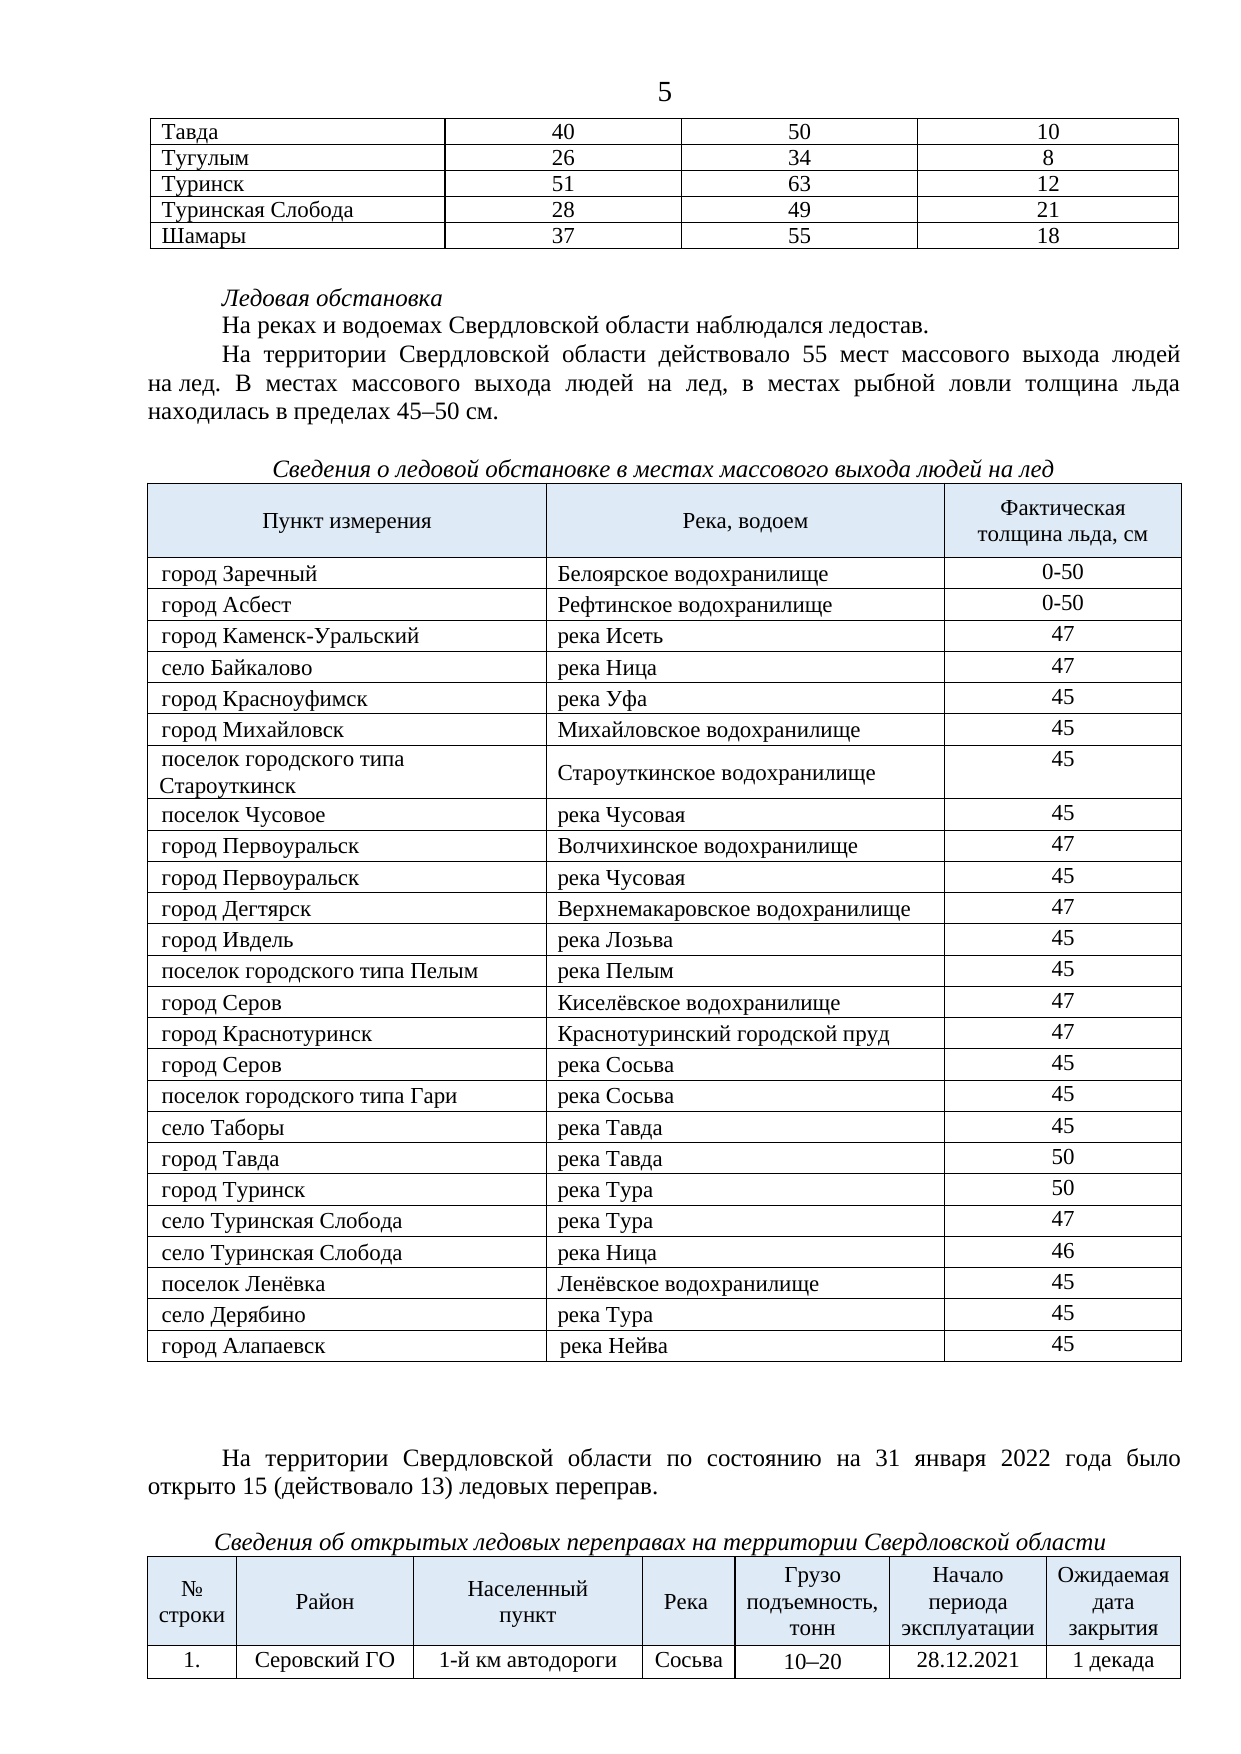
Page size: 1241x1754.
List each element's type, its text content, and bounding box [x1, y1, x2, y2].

table_cell село Таборы [148, 1112, 546, 1142]
table_cell 28 [446, 197, 681, 222]
table_cell Сосьва [643, 1646, 734, 1678]
table_cell 28.12.2021 [890, 1646, 1046, 1678]
table_header Ожидаемая дата закрытия [1047, 1557, 1180, 1645]
table_cell город Дегтярск [148, 893, 546, 923]
table_cell река Тура [547, 1206, 944, 1236]
table_cell река Тавда [547, 1143, 944, 1173]
table_cell 18 [918, 223, 1178, 248]
table_cell Михайловское водохранилище [547, 714, 944, 744]
table_cell 45 [945, 924, 1181, 954]
table_cell 0-50 [945, 558, 1181, 588]
table_cell город Асбест [148, 589, 546, 619]
table_cell село Байкалово [148, 652, 546, 682]
table_cell 45 [945, 1299, 1181, 1329]
table_cell Серовский ГО [237, 1646, 413, 1678]
table_header № строки [148, 1557, 236, 1645]
table_cell Киселёвское водохранилище [547, 987, 944, 1017]
text На территории Свердловской области по состоянию на 31 января 2022 года было открыто 15 (действовало 13) ледовых переправ. [148, 1445, 1181, 1500]
table_cell Туринск [151, 171, 444, 196]
table_cell село Дерябино [148, 1299, 546, 1329]
table_cell река Лозьва [547, 924, 944, 954]
table_cell Тугулым [151, 145, 444, 170]
text На территории Свердловской области действовало 55 мест массового выхода людей на лед. В местах массового выхода людей на лед, в местах рыбной ловли толщина льда находилась в пределах 45–50 см. [148, 339, 1181, 425]
table_cell поселок городского типа Пелым [148, 956, 546, 986]
table_cell город Алапаевск [148, 1331, 546, 1361]
table_cell Шамары [151, 223, 444, 248]
table_cell 46 [945, 1237, 1181, 1267]
table_cell поселок городского типа Гари [148, 1081, 546, 1111]
table_cell 47 [945, 831, 1181, 861]
table_cell река Ница [547, 652, 944, 682]
table_header Населенный пункт [414, 1557, 642, 1645]
table_cell 45 [945, 1331, 1181, 1361]
table_cell город Каменск-Уральский [148, 621, 546, 651]
table_cell Туринская Слобода [151, 197, 444, 222]
table_cell город Первоуральск [148, 831, 546, 861]
table_cell поселок Ленёвка [148, 1268, 546, 1298]
table_cell 1-й км автодороги [414, 1646, 642, 1678]
table_cell 8 [918, 145, 1178, 170]
table_cell 26 [446, 145, 681, 170]
table_cell 34 [682, 145, 917, 170]
table_cell 50 [682, 119, 917, 144]
table_cell Рефтинское водохранилище [547, 589, 944, 619]
table_cell 50 [945, 1143, 1181, 1173]
table_cell река Уфа [547, 683, 944, 713]
table_header Начало периода эксплуатации [890, 1557, 1046, 1645]
table_cell 21 [918, 197, 1178, 222]
table_cell река Тура [547, 1174, 944, 1204]
table_cell 45 [945, 862, 1181, 892]
table_cell 12 [918, 171, 1178, 196]
table_header Район [237, 1557, 413, 1645]
table_cell поселок городского типа Староуткинск [148, 746, 546, 798]
table_cell 0-50 [945, 589, 1181, 619]
table_cell город Краснотуринск [148, 1018, 546, 1048]
table_cell 10–20 [736, 1646, 889, 1678]
table_cell город Серов [148, 1049, 546, 1079]
table_cell село Туринская Слобода [148, 1206, 546, 1236]
text Ледовая обстановка [148, 283, 1181, 312]
table_cell Белоярское водохранилище [547, 558, 944, 588]
table_cell 55 [682, 223, 917, 248]
table_cell река Сосьва [547, 1049, 944, 1079]
table_cell 45 [945, 1081, 1181, 1111]
table_cell 45 [945, 1049, 1181, 1079]
table_cell Краснотуринский городской пруд [547, 1018, 944, 1048]
table_cell река Тавда [547, 1112, 944, 1142]
table_cell 1 декада [1047, 1646, 1180, 1678]
table_header Пункт измерения [148, 484, 546, 557]
table_cell 10 [918, 119, 1178, 144]
table_cell город Тавда [148, 1143, 546, 1173]
table_cell река Ница [547, 1237, 944, 1267]
table_cell 45 [945, 1112, 1181, 1142]
table_cell Староуткинское водохранилище [547, 746, 944, 798]
table_cell Верхнемакаровское водохранилище [547, 893, 944, 923]
table_cell 50 [945, 1174, 1181, 1204]
table_header Река [643, 1557, 734, 1645]
table_cell село Туринская Слобода [148, 1237, 546, 1267]
table_cell 45 [945, 799, 1181, 829]
table_cell река Тура [547, 1299, 944, 1329]
table_cell город Заречный [148, 558, 546, 588]
table_cell 45 [945, 714, 1181, 744]
table_cell город Туринск [148, 1174, 546, 1204]
table_cell 51 [446, 171, 681, 196]
text На реках и водоемах Свердловской области наблюдался ледостав. [148, 312, 1181, 339]
table_header Река, водоем [547, 484, 944, 557]
table_cell 40 [446, 119, 681, 144]
table_header Фактическая толщина льда, см [945, 484, 1181, 557]
table_cell 47 [945, 1018, 1181, 1048]
table_cell 47 [945, 652, 1181, 682]
table_cell 49 [682, 197, 917, 222]
table_cell Тавда [151, 119, 444, 144]
table_cell город Ивдель [148, 924, 546, 954]
table_cell 1. [148, 1646, 236, 1678]
table_cell 47 [945, 893, 1181, 923]
table_cell поселок Чусовое [148, 799, 546, 829]
table_cell город Серов [148, 987, 546, 1017]
table_cell река Исеть [547, 621, 944, 651]
table_cell 47 [945, 1206, 1181, 1236]
table_cell 45 [945, 956, 1181, 986]
table_cell 63 [682, 171, 917, 196]
table_cell река Нейва [547, 1331, 944, 1361]
table_cell Ленёвское водохранилище [547, 1268, 944, 1298]
table_cell 47 [945, 987, 1181, 1017]
text Сведения о ледовой обстановке в местах массового выхода людей на лед [148, 454, 1181, 483]
table_cell 45 [945, 1268, 1181, 1298]
table_cell 45 [945, 683, 1181, 713]
text Сведения об открытых ледовых переправах на территории Свердловской области [148, 1527, 1181, 1556]
table_cell город Первоуральск [148, 862, 546, 892]
table_cell город Михайловск [148, 714, 546, 744]
table_cell река Чусовая [547, 862, 944, 892]
table_cell река Чусовая [547, 799, 944, 829]
table_cell город Красноуфимск [148, 683, 546, 713]
table_header Грузо подъемность, тонн [736, 1557, 889, 1645]
table_cell 45 [945, 746, 1181, 798]
table_cell 47 [945, 621, 1181, 651]
table_cell река Пелым [547, 956, 944, 986]
table_cell река Сосьва [547, 1081, 944, 1111]
table_cell 37 [446, 223, 681, 248]
table_cell Волчихинское водохранилище [547, 831, 944, 861]
